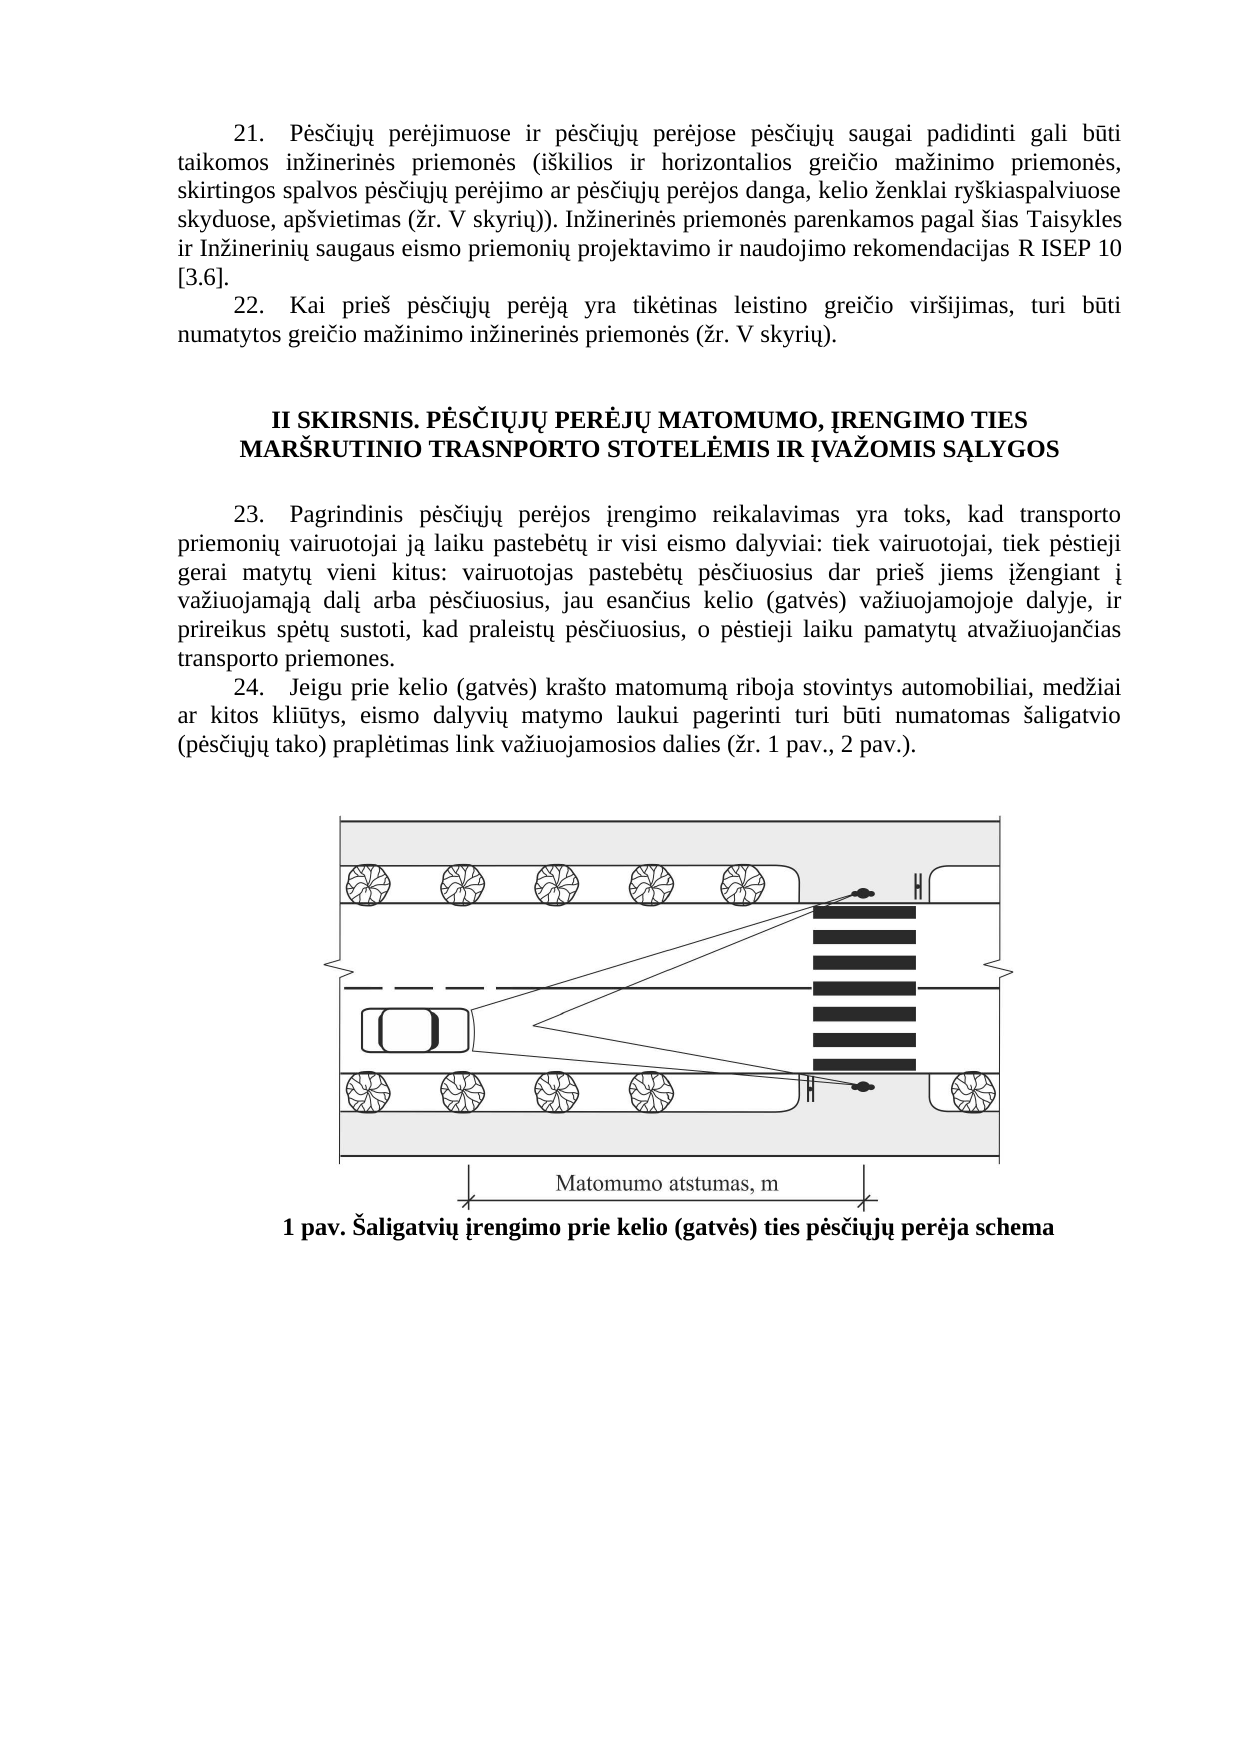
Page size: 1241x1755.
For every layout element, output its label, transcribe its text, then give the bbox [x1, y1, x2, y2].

text 1 pav. Šaligatvių įrengimo prie kelio (gatvės) ties pėsčiųjų perėja schema [215, 1212, 1122, 1240]
text II SKIRSNIS. PĖSČIŲJŲ PERĖJŲ MATOMUMO, ĮRENGIMO TIES MARŠRUTINIO TRASNPORTO STOTELĖMIS IR ĮVAŽOMIS SĄLYGOS [177, 406, 1122, 463]
text 23. Pagrindinis pėsčiųjų perėjos įrengimo reikalavimas yra toks, kad transporto priemonių vairuotojai ją laiku pastebėtų ir visi eismo dalyviai: tiek vairuotojai, tiek pėstieji gerai matytų vieni kitus: vairuotojas pastebėtų pėsčiuosius dar prieš jiems įžengiant į važiuojamąją dalį arba pėsčiuosius, jau esančius kelio (gatvės) važiuojamojoje dalyje, ir prireikus spėtų sustoti, kad praleistų pėsčiuosius, o pėstieji laiku pamatytų atvažiuojančias transporto priemones. [177, 499, 1122, 672]
text 24. Jeigu prie kelio (gatvės) krašto matomumą riboja stovintys automobiliai, medžiai ar kitos kliūtys, eismo dalyvių matymo laukui pagerinti turi būti numatomas šaligatvio (pėsčiųjų tako) praplėtimas link važiuojamosios dalies (žr. 1 pav., 2 pav.). [177, 672, 1122, 758]
text 21. Pėsčiųjų perėjimuose ir pėsčiųjų perėjose pėsčiųjų saugai padidinti gali būti taikomos inžinerinės priemonės (iškilios ir horizontalios greičio mažinimo priemonės, skirtingos spalvos pėsčiųjų perėjimo ar pėsčiųjų perėjos danga, kelio ženklai ryškiaspalviuose skyduose, apšvietimas (žr. V skyrių)). Inžinerinės priemonės parenkamos pagal šias Taisykles ir Inžinerinių saugaus eismo priemonių projektavimo ir naudojimo rekomendacijas R ISEP 10 [3.6]. [177, 118, 1122, 291]
text 22. Kai prieš pėsčiųjų perėją yra tikėtinas leistino greičio viršijimas, turi būti numatytos greičio mažinimo inžinerinės priemonės (žr. V skyrių). [177, 291, 1122, 348]
